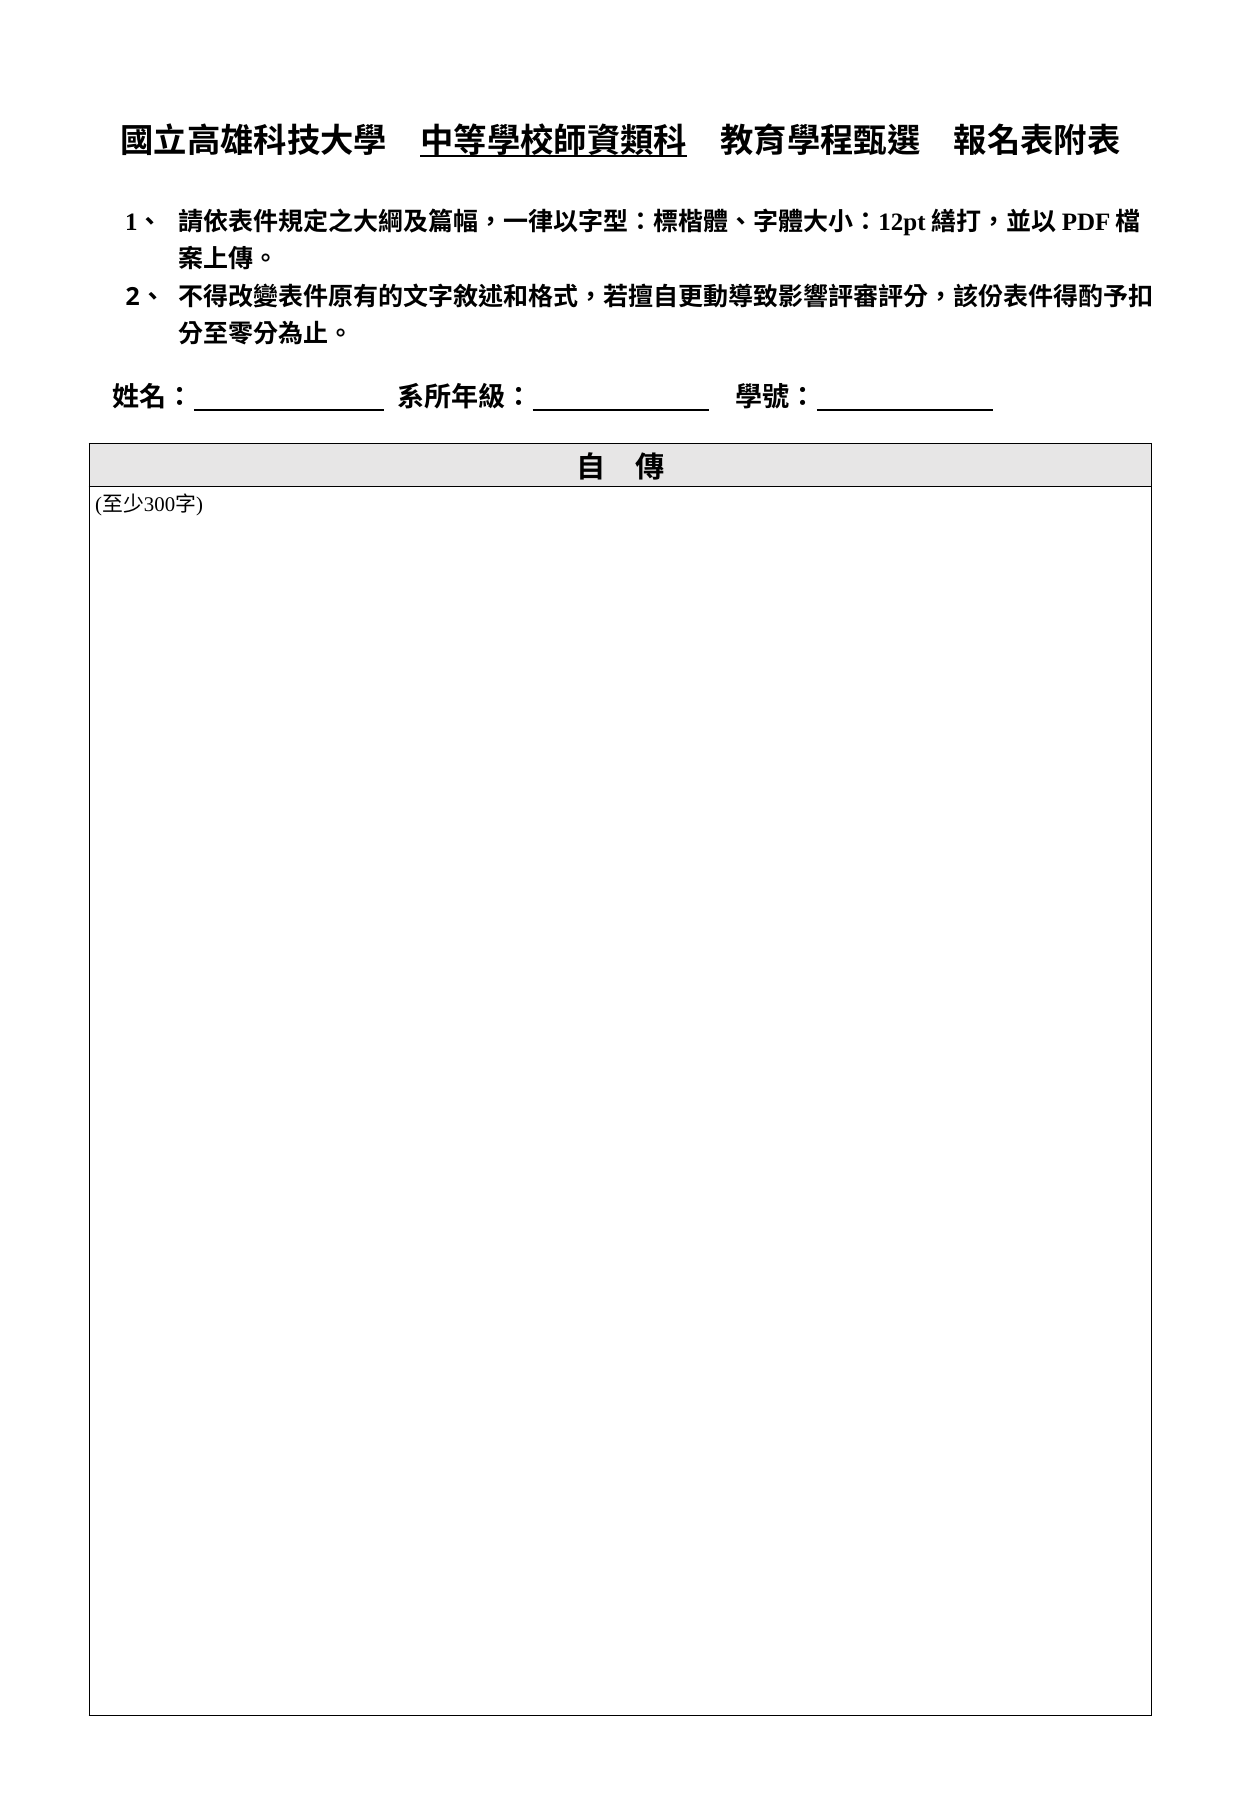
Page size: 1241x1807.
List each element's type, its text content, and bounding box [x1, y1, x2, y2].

text 姓名： 系所年級： 學號： [112, 375, 1165, 414]
table_cell (至少300字) [90, 487, 1151, 1715]
list 不得改變表件原有的文字敘述和格式，若擅自更動導致影響評審評分，該份表件得酌予扣分至零分為止。 [125, 275, 1165, 350]
text 國立高雄科技大學 中等學校師資類科 教育學程甄選 報名表附表 [75, 113, 1165, 162]
table_header 自 傳 [90, 444, 1151, 486]
list 請依表件規定之大綱及篇幅，一律以字型：標楷體、字體大小：12pt 繕打，並以PDF檔案上傳。 [125, 200, 1165, 275]
